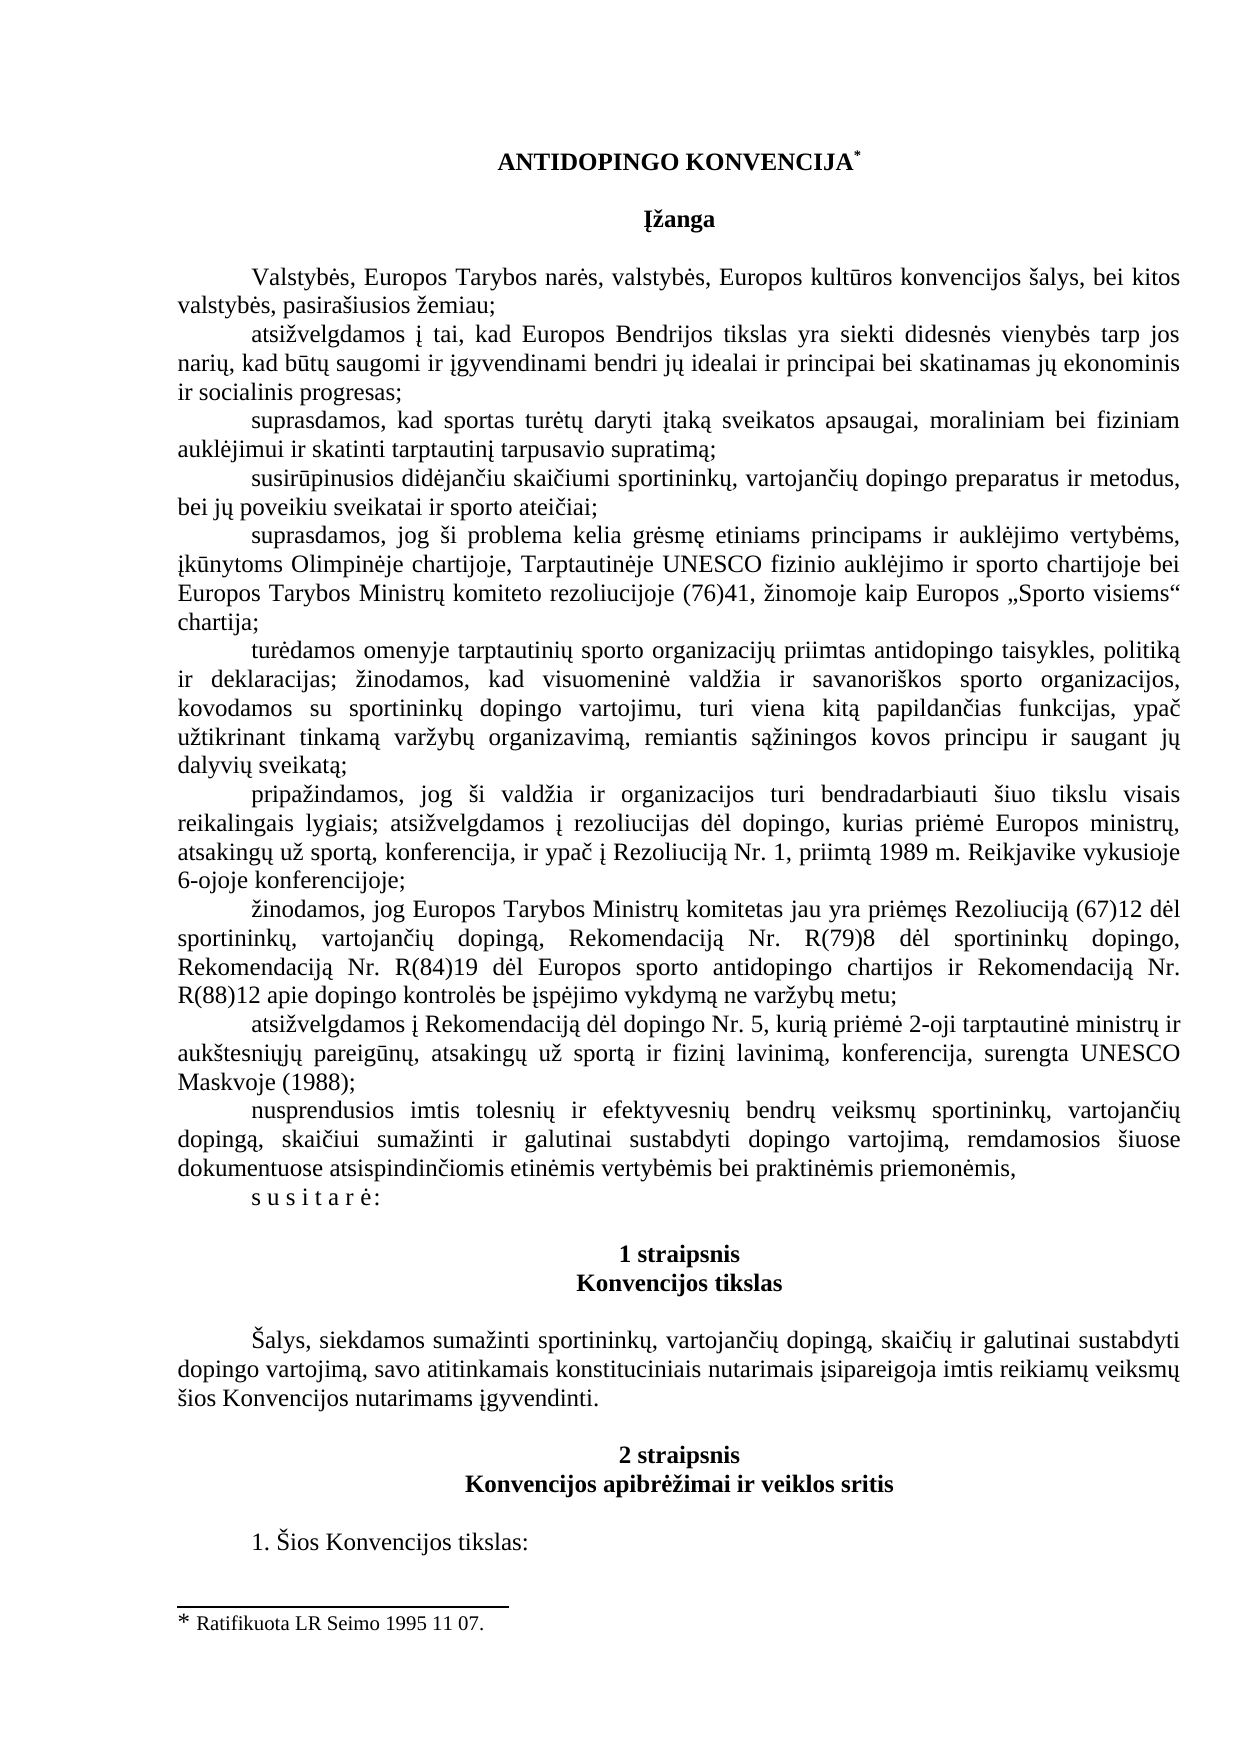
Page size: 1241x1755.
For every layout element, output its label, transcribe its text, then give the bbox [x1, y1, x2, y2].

text atsižvelgdamos į Rekomendaciją dėl dopingo Nr. 5, kurią priėmė 2-oji tarptautinė ministrų ir aukštesniųjų pareigūnų, atsakingų už sportą ir fizinį lavinimą, konferencija, surengta UNESCO Maskvoje (1988); [177, 1009, 1181, 1096]
text suprasdamos, kad sportas turėtų daryti įtaką sveikatos apsaugai, moraliniam bei fiziniam auklėjimui ir skatinti tarptautinį tarpusavio supratimą; [177, 406, 1181, 463]
text atsižvelgdamos į tai, kad Europos Bendrijos tikslas yra siekti didesnės vienybės tarp jos narių, kad būtų saugomi ir įgyvendinami bendri jų idealai ir principai bei skatinamas jų ekonominis ir socialinis progresas; [177, 319, 1181, 406]
text 1. Šios Konvencijos tikslas: [177, 1527, 1181, 1556]
text žinodamos, jog Europos Tarybos Ministrų komitetas jau yra priėmęs Rezoliuciją (67)12 dėl sportininkų, vartojančių dopingą, Rekomendaciją Nr. R(79)8 dėl sportininkų dopingo, Rekomendaciją Nr. R(84)19 dėl Europos sporto antidopingo chartijos ir Rekomendaciją Nr. R(88)12 apie dopingo kontrolės be įspėjimo vykdymą ne varžybų metu; [177, 894, 1181, 1009]
text Valstybės, Europos Tarybos narės, valstybės, Europos kultūros konvencijos šalys, bei kitos valstybės, pasirašiusios žemiau; [177, 262, 1181, 319]
text susirūpinusios didėjančiu skaičiumi sportininkų, vartojančių dopingo preparatus ir metodus, bei jų poveikiu sveikatai ir sporto ateičiai; [177, 463, 1181, 521]
text Konvencijos apibrėžimai ir veiklos sritis [177, 1469, 1181, 1498]
text Ratifikuota LR Seimo 1995 11 07. [177, 1607, 1181, 1636]
text nusprendusios imtis tolesnių ir efektyvesnių bendrų veiksmų sportininkų, vartojančių dopingą, skaičiui sumažinti ir galutinai sustabdyti dopingo vartojimą, remdamosios šiuose dokumentuose atsispindinčiomis etinėmis vertybėmis bei praktinėmis priemonėmis, [177, 1096, 1181, 1182]
text Įžanga [177, 204, 1181, 233]
text 2 straipsnis [177, 1441, 1181, 1469]
text turėdamos omenyje tarptautinių sporto organizacijų priimtas antidopingo taisykles, politiką ir deklaracijas; žinodamos, kad visuomeninė valdžia ir savanoriškos sporto organizacijos, kovodamos su sportininkų dopingo vartojimu, turi viena kitą papildančias funkcijas, ypač užtikrinant tinkamą varžybų organizavimą, remiantis sąžiningos kovos principu ir saugant jų dalyvių sveikatą; [177, 636, 1181, 779]
text suprasdamos, jog ši problema kelia grėsmę etiniams principams ir auklėjimo vertybėms, įkūnytoms Olimpinėje chartijoje, Tarptautinėje UNESCO fizinio auklėjimo ir sporto chartijoje bei Europos Tarybos Ministrų komiteto rezoliucijoje (76)41, žinomoje kaip Europos „Sporto visiems“ chartija; [177, 521, 1181, 636]
text pripažindamos, jog ši valdžia ir organizacijos turi bendradarbiauti šiuo tikslu visais reikalingais lygiais; atsižvelgdamos į rezoliucijas dėl dopingo, kurias priėmė Europos ministrų, atsakingų už sportą, konferencija, ir ypač į Rezoliuciją Nr. 1, priimtą 1989 m. Reikjavike vykusioje 6-ojoje konferencijoje; [177, 779, 1181, 894]
text Šalys, siekdamos sumažinti sportininkų, vartojančių dopingą, skaičių ir galutinai sustabdyti dopingo vartojimą, savo atitinkamais konstituciniais nutarimais įsipareigoja imtis reikiamų veiksmų šios Konvencijos nutarimams įgyvendinti. [177, 1326, 1181, 1412]
text 1 straipsnis [177, 1239, 1181, 1268]
text Konvencijos tikslas [177, 1268, 1181, 1297]
text susitarė: [177, 1182, 1181, 1211]
text ANTIDOPINGO KONVENCIJA [177, 147, 1181, 176]
